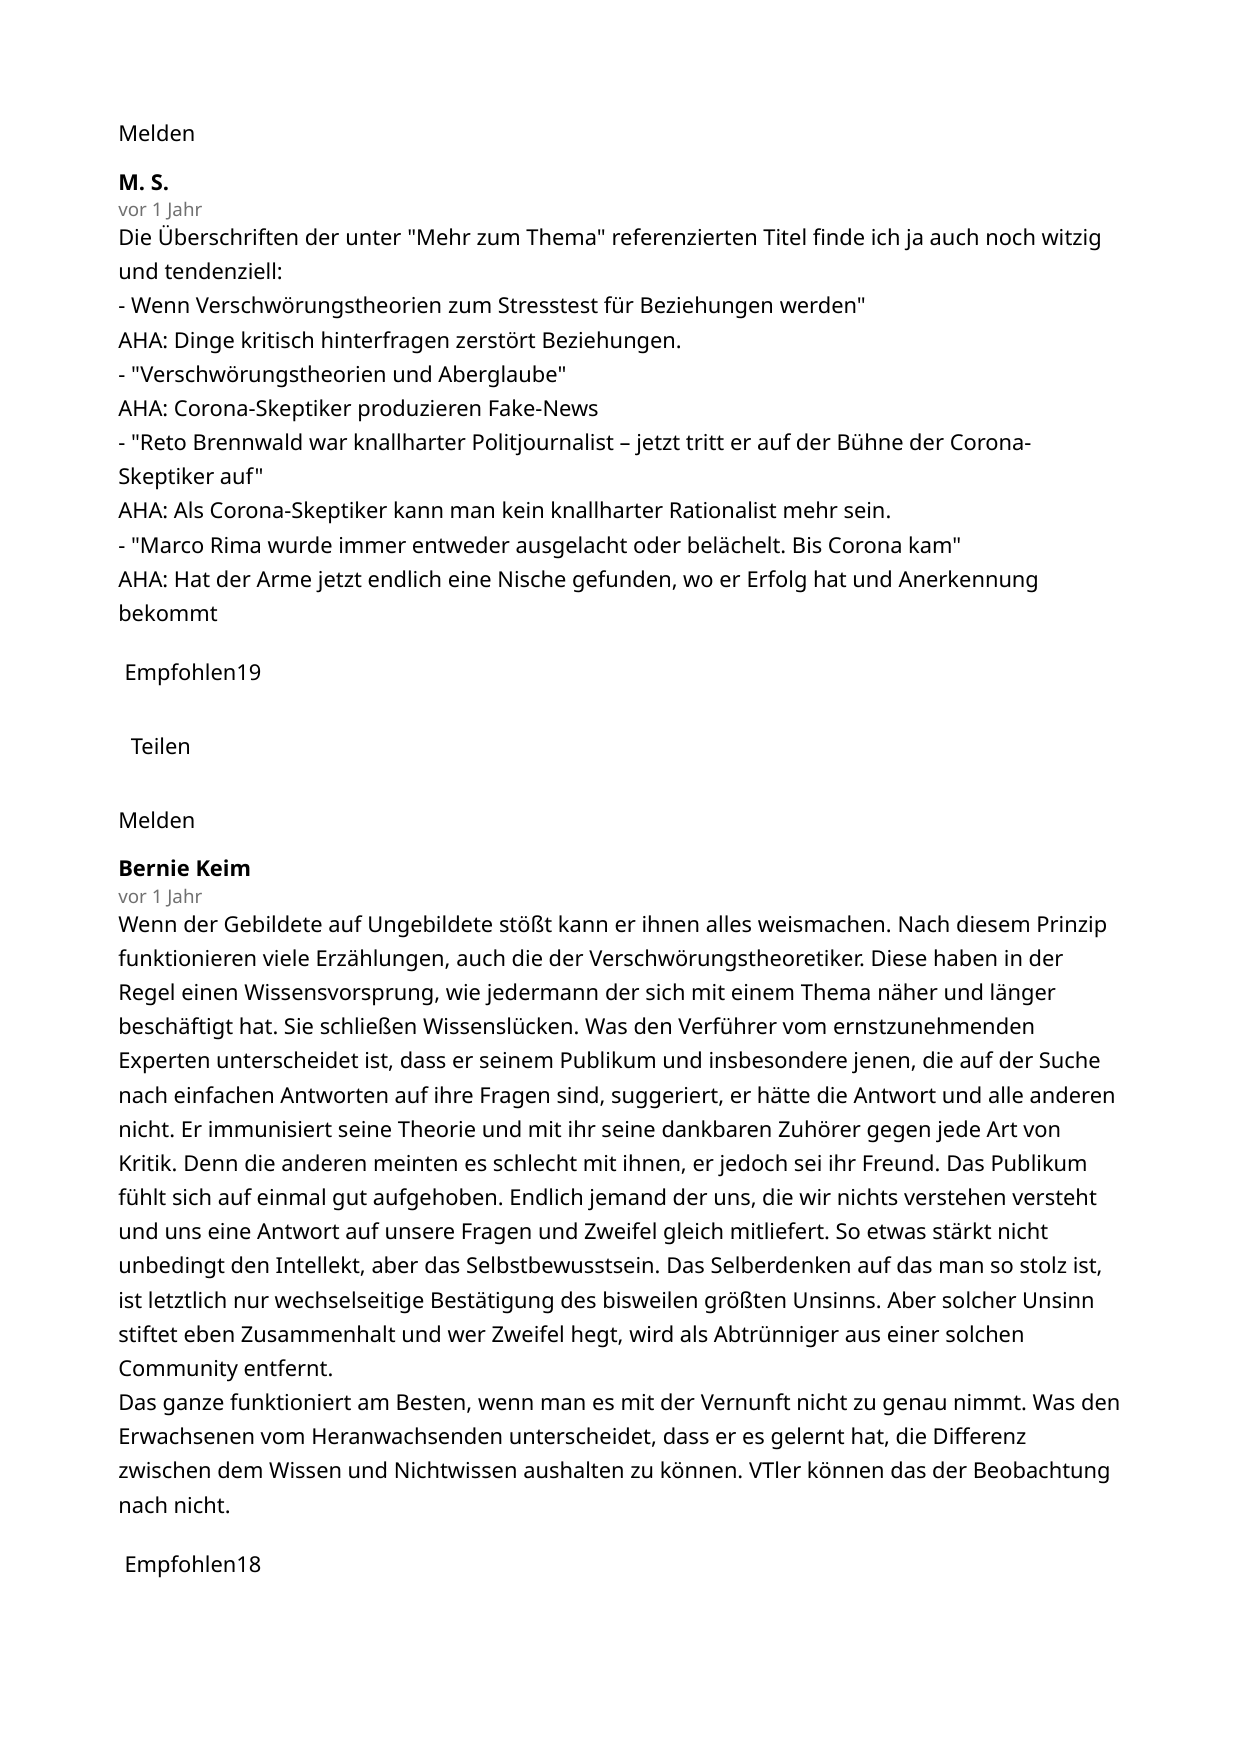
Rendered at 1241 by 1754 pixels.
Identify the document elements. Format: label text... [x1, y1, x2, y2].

text Teilen [131, 731, 1122, 761]
text Melden [118, 805, 1122, 834]
text Die Überschriften der unter "Mehr zum Thema" referenzierten Titel finde ich ja auch noch witzig und tendenziell: - Wenn Verschwörungstheorien zum Stresstest für Beziehungen werden" AHA: Dinge kritisch hinterfragen zerstört Beziehungen. - "Verschwörungstheorien und Aberglaube" AHA: Corona-Skeptiker produzieren Fake-News - "Reto Brennwald war knallharter Politjournalist – jetzt tritt er auf der Bühne der Corona-Skeptiker auf" AHA: Als Corona-Skeptiker kann man kein knallharter Rationalist mehr sein. - "Marco Rima wurde immer entweder ausgelacht oder belächelt. Bis Corona kam" AHA: Hat der Arme jetzt endlich eine Nische gefunden, wo er Erfolg hat und Anerkennung bekommt [118, 222, 1122, 628]
text Wenn der Gebildete auf Ungebildete stößt kann er ihnen alles weismachen. Nach diesem Prinzip funktionieren viele Erzählungen, auch die der Verschwörungstheoretiker. Diese haben in der Regel einen Wissensvorsprung, wie jedermann der sich mit einem Thema näher und länger beschäftigt hat. Sie schließen Wissenslücken. Was den Verführer vom ernstzunehmenden Experten unterscheidet ist, dass er seinem Publikum und insbesondere jenen, die auf der Suche nach einfachen Antworten auf ihre Fragen sind, suggeriert, er hätte die Antwort und alle anderen nicht. Er immunisiert seine Theorie und mit ihr seine dankbaren Zuhörer gegen jede Art von Kritik. Denn die anderen meinten es schlecht mit ihnen, er jedoch sei ihr Freund. Das Publikum fühlt sich auf einmal gut aufgehoben. Endlich jemand der uns, die wir nichts verstehen versteht und uns eine Antwort auf unsere Fragen und Zweifel gleich mitliefert. So etwas stärkt nicht unbedingt den Intellekt, aber das Selbstbewusstsein. Das Selberdenken auf das man so stolz ist, ist letztlich nur wechselseitige Bestätigung des bisweilen größten Unsinns. Aber solcher Unsinn stiftet eben Zusammenhalt und wer Zweifel hegt, wird als Abtrünniger aus einer solchen Community entfernt. Das ganze funktioniert am Besten, wenn man es mit der Vernunft nicht zu genau nimmt. Was den Erwachsenen vom Heranwachsenden unterscheidet, dass er es gelernt hat, die Differenz zwischen dem Wissen und Nichtwissen aushalten zu können. VTler können das der Beobachtung nach nicht. [118, 909, 1122, 1519]
text vor 1 Jahr [118, 883, 1122, 909]
text Bernie Keim [118, 853, 1109, 883]
text vor 1 Jahr [118, 197, 1122, 222]
text Melden [118, 118, 1122, 148]
text M. S. [118, 167, 1109, 197]
text Empfohlen19 [124, 657, 1122, 687]
text Empfohlen18 [124, 1549, 1122, 1578]
